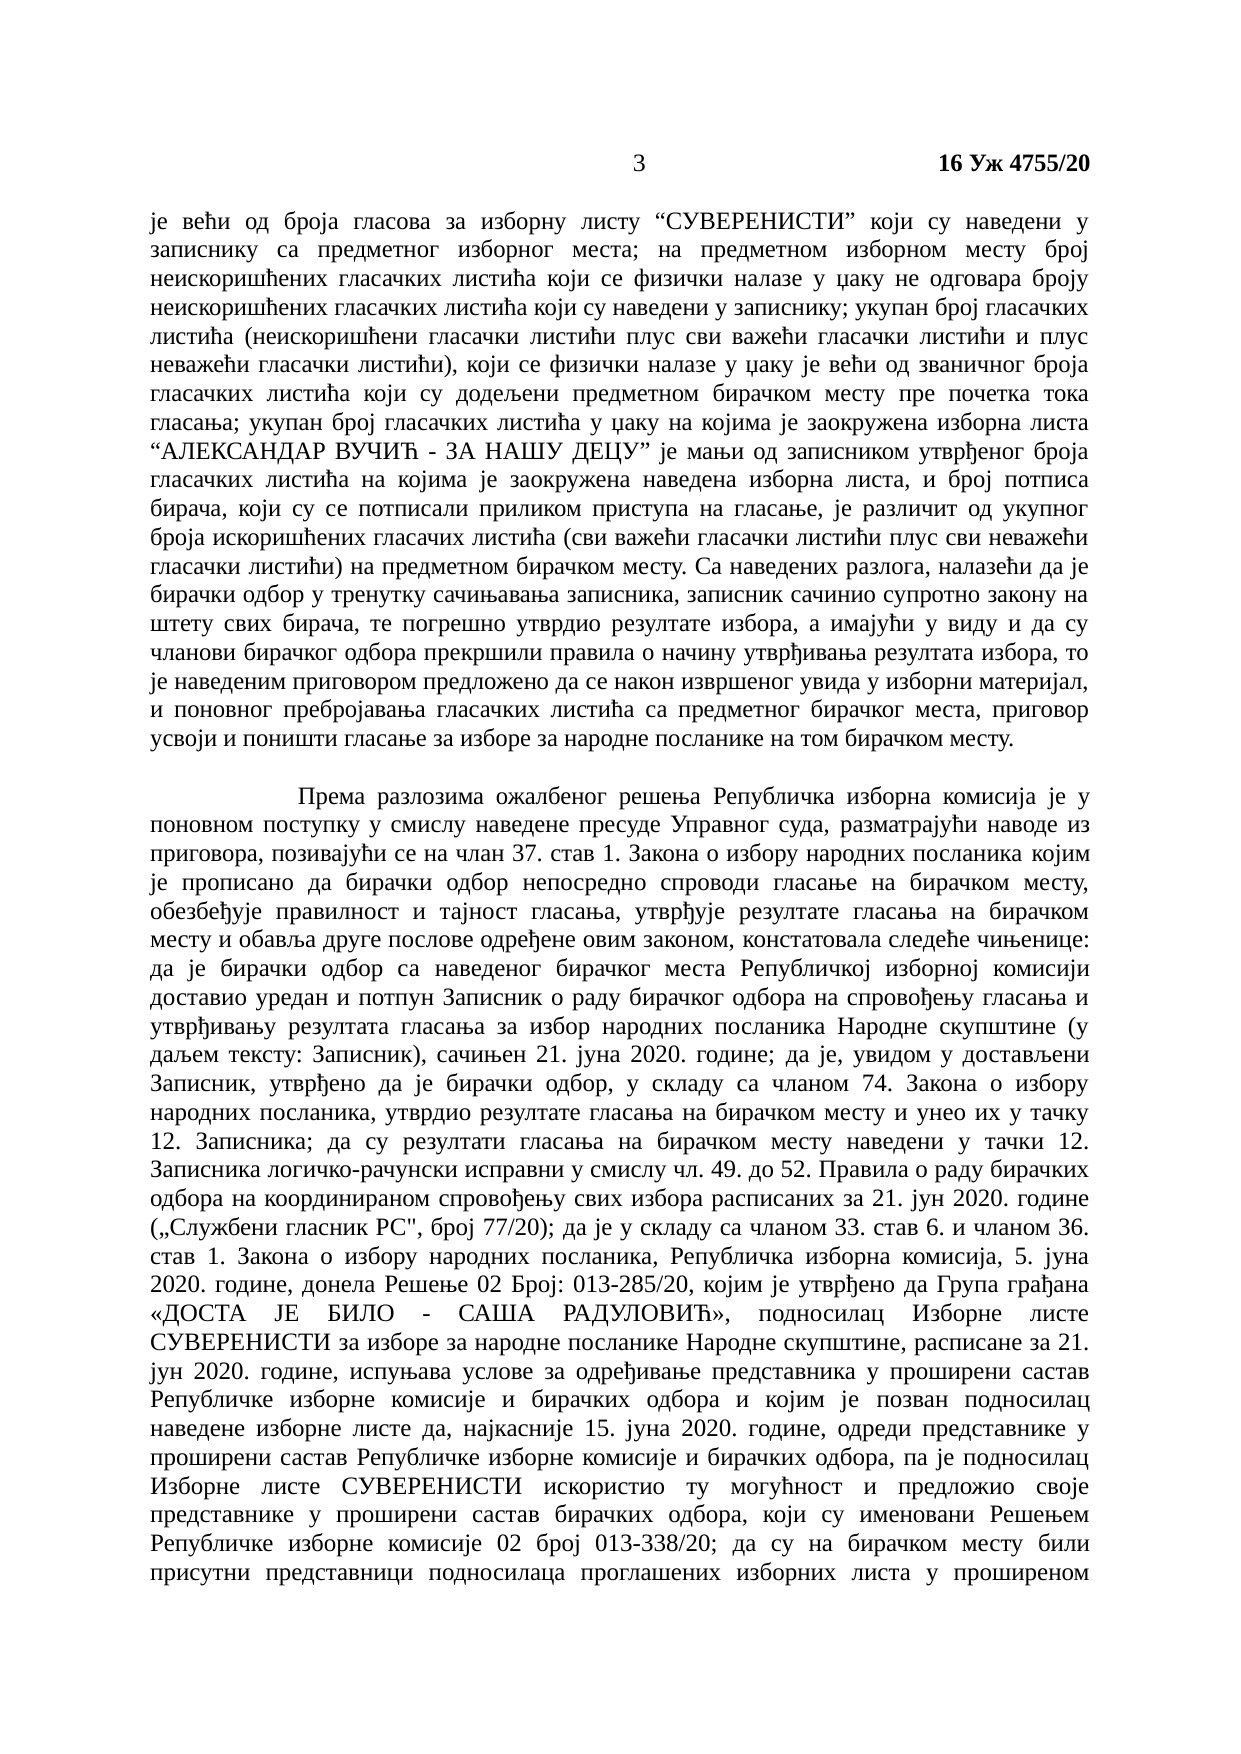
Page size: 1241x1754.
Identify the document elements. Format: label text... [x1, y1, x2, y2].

text Према разлозима ожалбеног решења Републичка изборна комисија је у поновном поступку у смислу наведене пресуде Управног суда, разматрајући наводе из приговора, позивајући се на члан 37. став 1. Закона о избору народних посланика којим је прописано да бирачки одбор непосредно спроводи гласање на бирачком месту, обезбеђује правилност и тајност гласања, утврђује резултате гласања на бирачком месту и обавља друге послове одређене овим законом, констатовала следеће чињенице: да је бирачки одбор са наведеног бирачког места Републичкој изборној комисији доставио уредан и потпун Записник о раду бирачког одбора на спровођењу гласања и утврђивању резултата гласања за избор народних посланика Народне скупштине (у даљем тексту: Записник), сачињен 21. јуна 2020. године; да је, увидом у достављени Записник, утврђено да је бирачки одбор, у складу са чланом 74. Закона о избору народних посланика, утврдио резултате гласања на бирачком месту и унео их у тачку 12. Записника; да су резултати гласања на бирачком месту наведени у тачки 12. Записника логичко-рачунски исправни у смислу чл. 49. до 52. Правила о раду бирачких одбора на координираном спровођењу свих избора расписаних за 21. јун 2020. године („Службени гласник РС", број 77/20); да је у складу са чланом 33. став 6. и чланом 36. став 1. Закона о избору народних посланика, Републичка изборна комисија, 5. јуна 2020. године, донела Решење 02 Број: 013-285/20, којим је утврђено да Група грађана «ДОСТА ЈЕ БИЛО - САША РАДУЛОВИЋ», подносилац Изборне листе СУВЕРЕНИСТИ за изборе за народне посланике Народне скупштине, расписане за 21. јун 2020. године, испуњава услове за одређивање представника у проширени састав Републичке изборне комисије и бирачких одбора и којим је позван подносилац наведене изборне листе да, најкасније 15. јуна 2020. године, одреди представнике у проширени састав Републичке изборне комисије и бирачких одбора, па је подносилац Изборне листе СУВЕРЕНИСТИ искористио ту могућност и предложио своје представнике у проширени састав бирачких одбора, који су именовани Решењем Републичке изборне комисије 02 број 013-338/20; да су на бирачком месту били присутни представници подносилаца проглашених изборних листа у проширеном [150, 781, 1090, 1586]
text је већи од броја гласова за изборну листу “СУВЕРЕНИСТИ” који су наведени у записнику са предметног изборног места; на предметном изборном месту број неискоришћених гласачких листића који се физички налазе у џаку не одговара броју неискоришћених гласачких листића који су наведени у записнику; укупан број гласачких листића (неискоришћени гласачки листићи плус сви важећи гласачки листићи и плус неважећи гласачки листићи), који се физички налазе у џаку је већи од званичног броја гласачких листића који су додељени предметном бирачком месту пре почетка тока гласања; укупан број гласачких листића у џаку на којима је заокружена изборна листа “АЛЕКСАНДАР ВУЧИЋ - ЗА НАШУ ДЕЦУ” је мањи од записником утврђеног броја гласачких листића на којима је заокружена наведена изборна листа, и број потписа бирача, који су се потписали приликом приступа на гласање, је различит од укупног броја искоришћених гласачих листића (сви важећи гласачки листићи плус сви неважећи гласачки листићи) на предметном бирачком месту. Са наведених разлога, налазећи да је бирачки одбор у тренутку сачињавања записника, записник сачинио супротно закону на штету свих бирача, те погрешно утврдио резултате избора, а имајући у виду и да су чланови бирачког одбора прекршили правила о начину утврђивања резултата избора, то је наведеним приговором предложено да се након извршеног увида у изборни материјал, и поновног пребројавања гласачких листића са предметног бирачког места, приговор усвоји и поништи гласање за изборе за народне посланике на том бирачком месту. [150, 206, 1090, 752]
